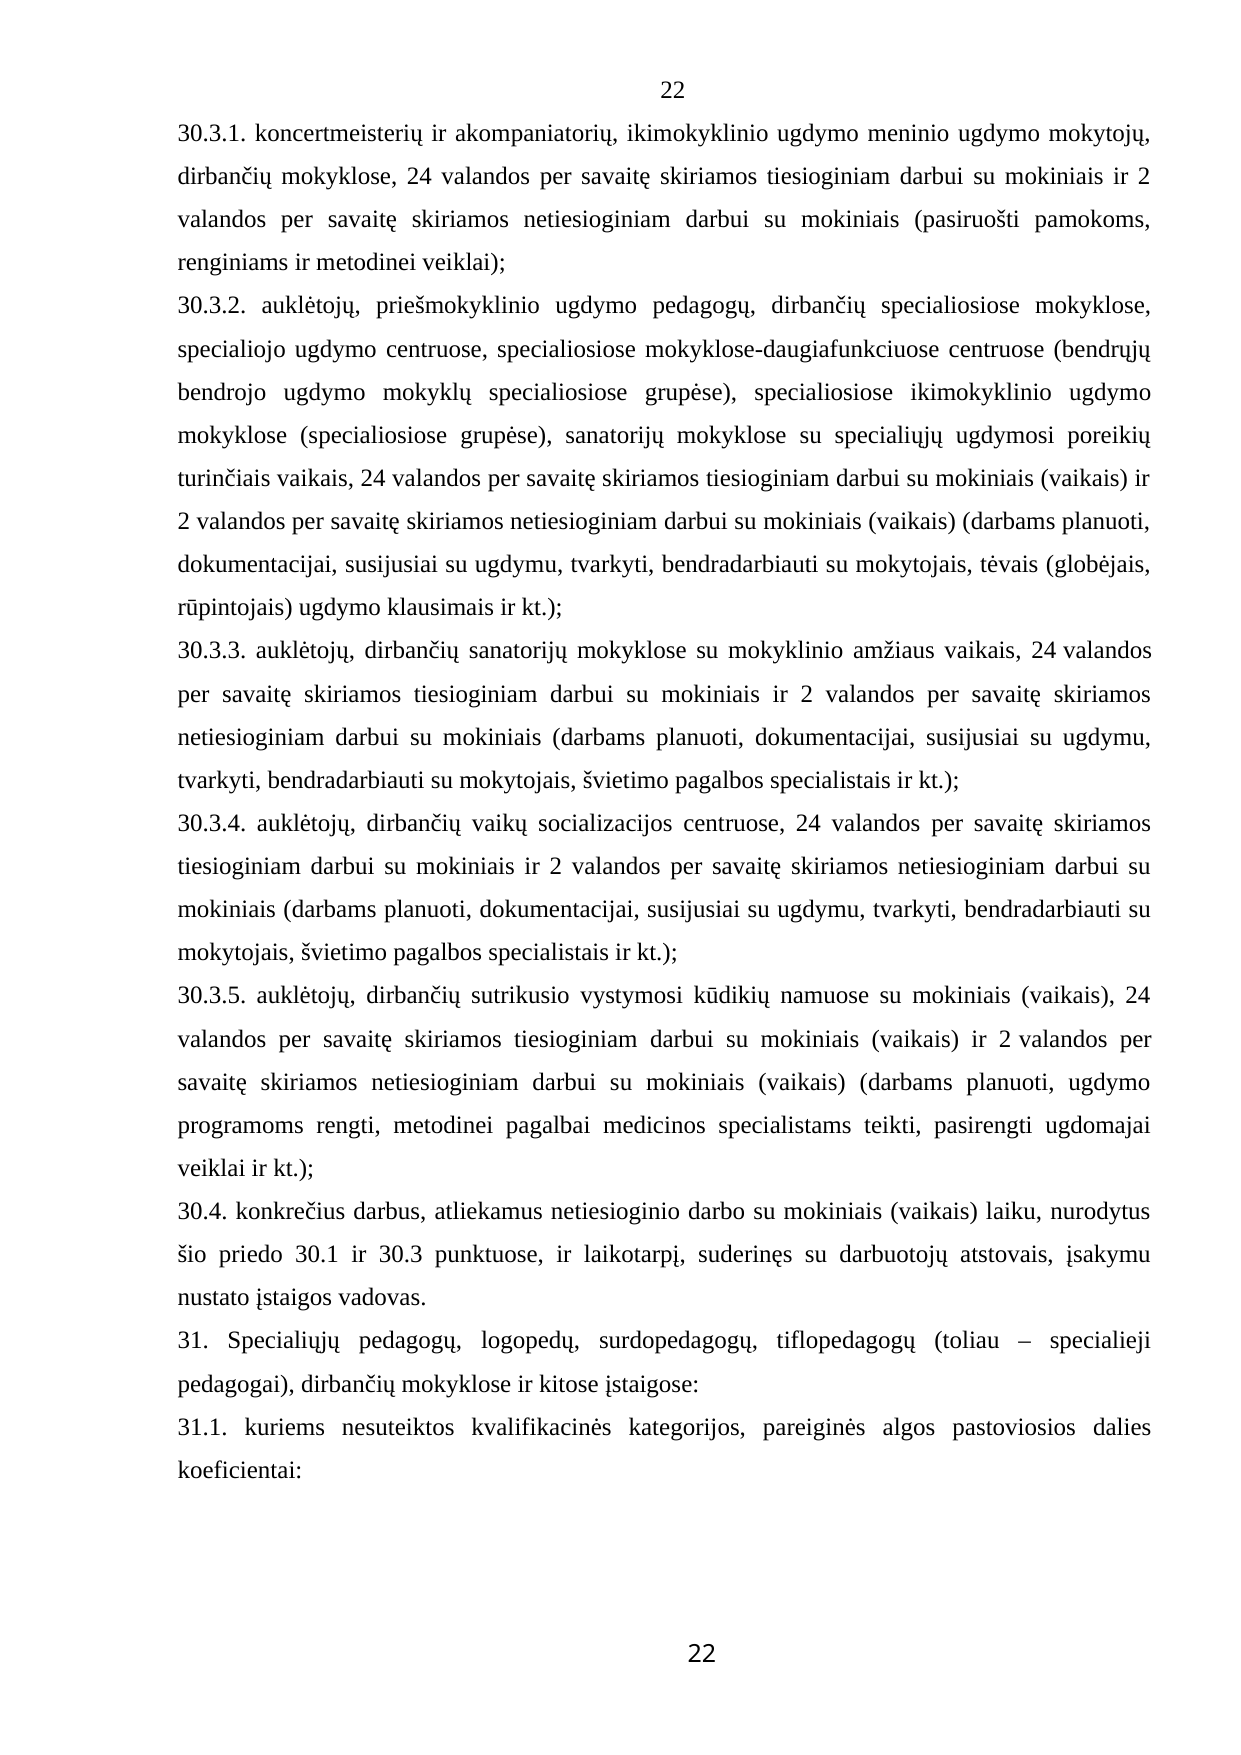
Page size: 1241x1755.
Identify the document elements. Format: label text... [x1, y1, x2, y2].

text 30.3.3. auklėtojų, dirbančių sanatorijų mokyklose su mokyklinio amžiaus vaikais, 24 valandos per savaitę skiriamos tiesioginiam darbui su mokiniais ir 2 valandos per savaitę skiriamos netiesioginiam darbui su mokiniais (darbams planuoti, dokumentacijai, susijusiai su ugdymu, tvarkyti, bendradarbiauti su mokytojais, švietimo pagalbos specialistais ir kt.); [177, 636, 1152, 794]
text 30.3.4. auklėtojų, dirbančių vaikų socializacijos centruose, 24 valandos per savaitę skiriamos tiesioginiam darbui su mokiniais ir 2 valandos per savaitę skiriamos netiesioginiam darbui su mokiniais (darbams planuoti, dokumentacijai, susijusiai su ugdymu, tvarkyti, bendradarbiauti su mokytojais, švietimo pagalbos specialistais ir kt.); [177, 808, 1152, 966]
text 31. Specialiųjų pedagogų, logopedų, surdopedagogų, tiflopedagogų (toliau – specialieji pedagogai), dirbančių mokyklose ir kitose įstaigose: [177, 1326, 1152, 1397]
text 30.3.1. koncertmeisterių ir akompaniatorių, ikimokyklinio ugdymo meninio ugdymo mokytojų, dirbančių mokyklose, 24 valandos per savaitę skiriamos tiesioginiam darbui su mokiniais ir 2 valandos per savaitę skiriamos netiesioginiam darbui su mokiniais (pasiruošti pamokoms, renginiams ir metodinei veiklai); [177, 118, 1152, 276]
text 31.1. kuriems nesuteiktos kvalifikacinės kategorijos, pareiginės algos pastoviosios dalies koeficientai: [177, 1412, 1152, 1484]
text 30.3.5. auklėtojų, dirbančių sutrikusio vystymosi kūdikių namuose su mokiniais (vaikais), 24 valandos per savaitę skiriamos tiesioginiam darbui su mokiniais (vaikais) ir 2 valandos per savaitę skiriamos netiesioginiam darbui su mokiniais (vaikais) (darbams planuoti, ugdymo programoms rengti, metodinei pagalbai medicinos specialistams teikti, pasirengti ugdomajai veiklai ir kt.); [177, 981, 1152, 1182]
text 30.3.2. auklėtojų, priešmokyklinio ugdymo pedagogų, dirbančių specialiosiose mokyklose, specialiojo ugdymo centruose, specialiosiose mokyklose-daugiafunkciuose centruose (bendrųjų bendrojo ugdymo mokyklų specialiosiose grupėse), specialiosiose ikimokyklinio ugdymo mokyklose (specialiosiose grupėse), sanatorijų mokyklose su specialiųjų ugdymosi poreikių turinčiais vaikais, 24 valandos per savaitę skiriamos tiesioginiam darbui su mokiniais (vaikais) ir 2 valandos per savaitę skiriamos netiesioginiam darbui su mokiniais (vaikais) (darbams planuoti, dokumentacijai, susijusiai su ugdymu, tvarkyti, bendradarbiauti su mokytojais, tėvais (globėjais, rūpintojais) ugdymo klausimais ir kt.); [177, 291, 1152, 621]
text 30.4. konkrečius darbus, atliekamus netiesioginio darbo su mokiniais (vaikais) laiku, nurodytus šio priedo 30.1 ir 30.3 punktuose, ir laikotarpį, suderinęs su darbuotojų atstovais, įsakymu nustato įstaigos vadovas. [177, 1196, 1152, 1311]
